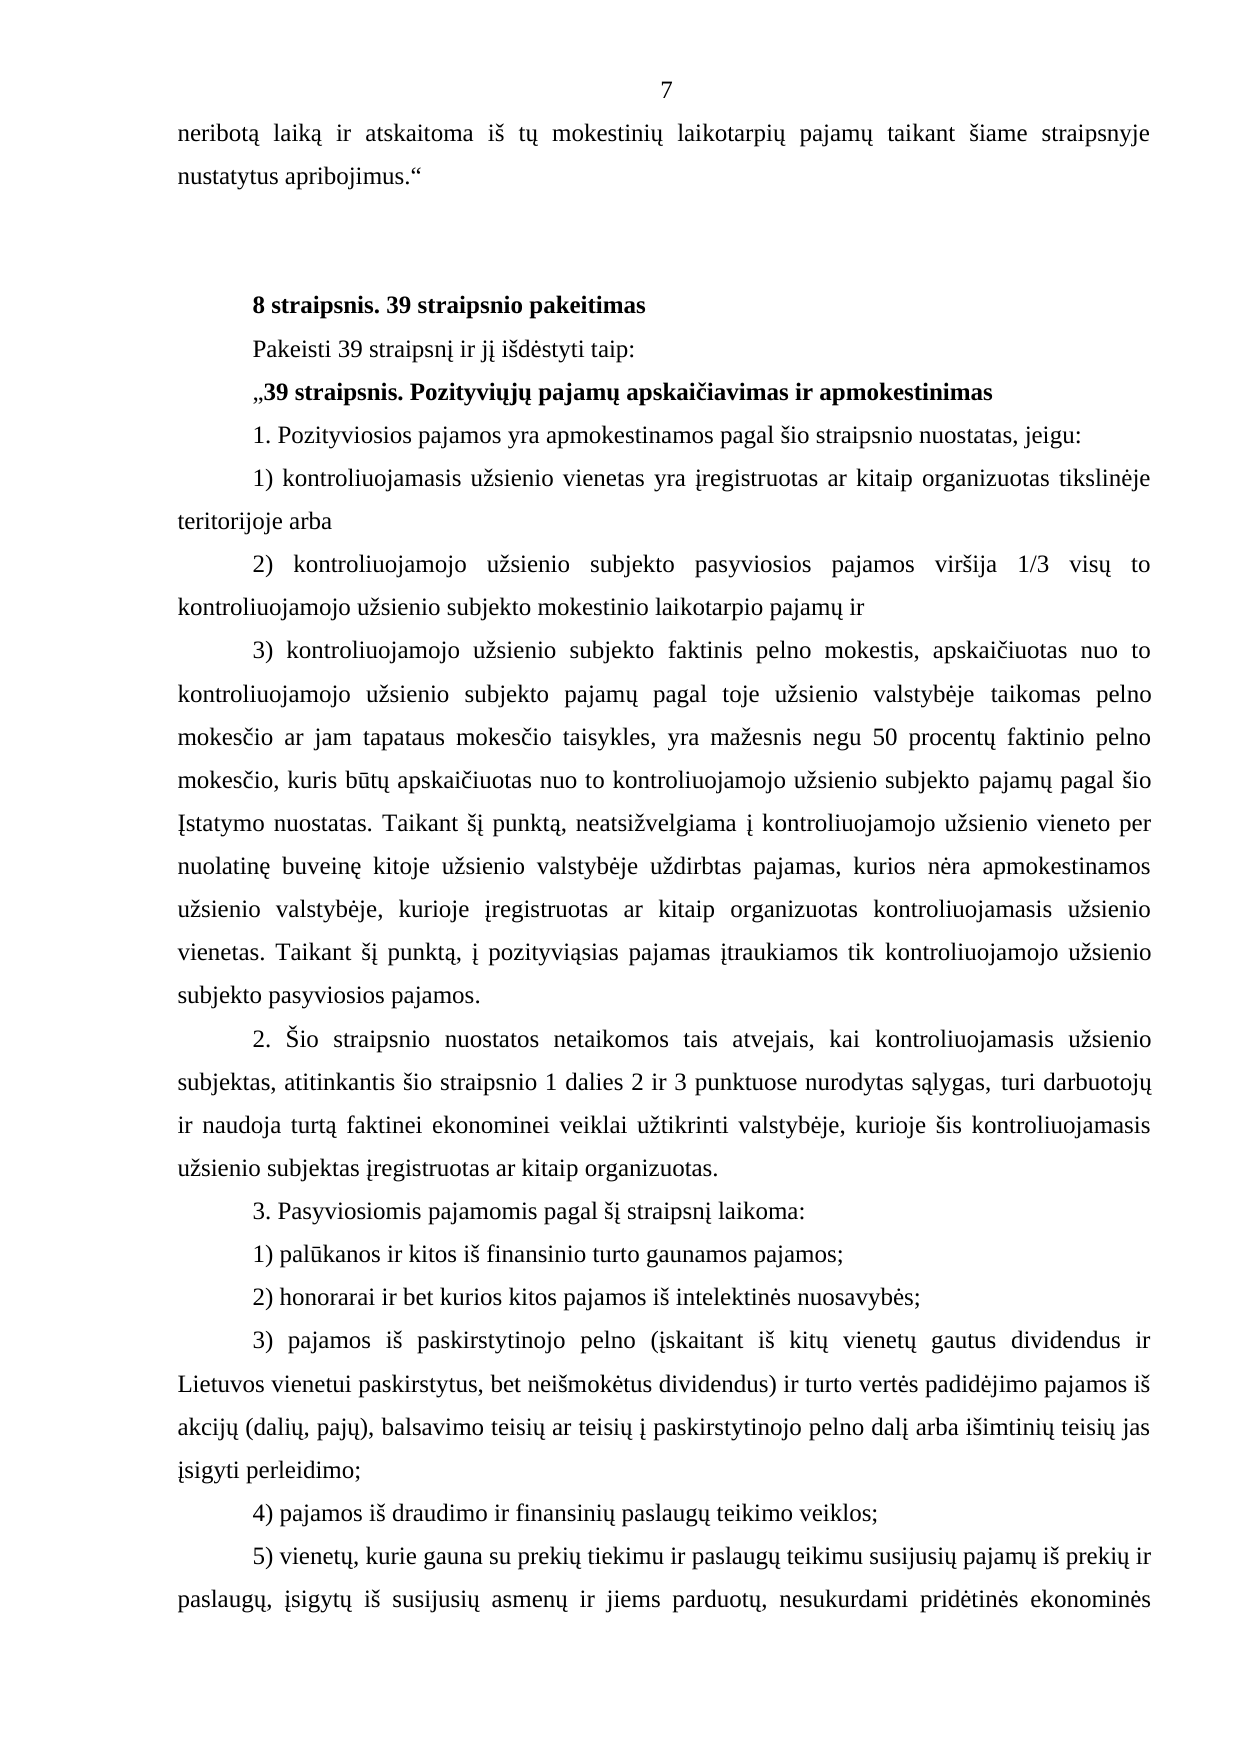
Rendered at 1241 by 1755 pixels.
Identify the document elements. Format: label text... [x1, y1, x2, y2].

text 5) vienetų, kurie gauna su prekių tiekimu ir paslaugų teikimu susijusių pajamų iš prekių ir paslaugų, įsigytų iš susijusių asmenų ir jiems parduotų, nesukurdami pridėtinės ekonominės [177, 1541, 1152, 1613]
text 3) kontroliuojamojo užsienio subjekto faktinis pelno mokestis, apskaičiuotas nuo to kontroliuojamojo užsienio subjekto pajamų pagal toje užsienio valstybėje taikomas pelno mokesčio ar jam tapataus mokesčio taisykles, yra mažesnis negu 50 procentų faktinio pelno mokesčio, kuris būtų apskaičiuotas nuo to kontroliuojamojo užsienio subjekto pajamų pagal šio Įstatymo nuostatas. Taikant šį punktą, neatsižvelgiama į kontroliuojamojo užsienio vieneto per nuolatinę buveinę kitoje užsienio valstybėje uždirbtas pajamas, kurios nėra apmokestinamos užsienio valstybėje, kurioje įregistruotas ar kitaip organizuotas kontroliuojamasis užsienio vienetas. Taikant šį punktą, į pozityviąsias pajamas įtraukiamos tik kontroliuojamojo užsienio subjekto pasyviosios pajamos. [177, 636, 1152, 1009]
text Pakeisti 39 straipsnį ir jį išdėstyti taip: [177, 334, 1152, 362]
text 3) pajamos iš paskirstytinojo pelno (įskaitant iš kitų vienetų gautus dividendus ir Lietuvos vienetui paskirstytus, bet neišmokėtus dividendus) ir turto vertės padidėjimo pajamos iš akcijų (dalių, pajų), balsavimo teisių ar teisių į paskirstytinojo pelno dalį arba išimtinių teisių jas įsigyti perleidimo; [177, 1326, 1152, 1484]
text 1) palūkanos ir kitos iš finansinio turto gaunamos pajamos; [177, 1239, 1152, 1268]
text 8 straipsnis. 39 straipsnio pakeitimas [177, 291, 1152, 319]
text 1) kontroliuojamasis užsienio vienetas yra įregistruotas ar kitaip organizuotas tikslinėje teritorijoje arba [177, 463, 1152, 535]
text neribotą laiką ir atskaitoma iš tų mokestinių laikotarpių pajamų taikant šiame straipsnyje nustatytus apribojimus.“ [177, 118, 1152, 190]
text 2. Šio straipsnio nuostatos netaikomos tais atvejais, kai kontroliuojamasis užsienio subjektas, atitinkantis šio straipsnio 1 dalies 2 ir 3 punktuose nurodytas sąlygas, turi darbuotojų ir naudoja turtą faktinei ekonominei veiklai užtikrinti valstybėje, kurioje šis kontroliuojamasis užsienio subjektas įregistruotas ar kitaip organizuotas. [177, 1024, 1152, 1182]
text 4) pajamos iš draudimo ir finansinių paslaugų teikimo veiklos; [177, 1498, 1152, 1527]
text 2) kontroliuojamojo užsienio subjekto pasyviosios pajamos viršija 1/3 visų to kontroliuojamojo užsienio subjekto mokestinio laikotarpio pajamų ir [177, 549, 1152, 621]
text „39 straipsnis. Pozityviųjų pajamų apskaičiavimas ir apmokestinimas [177, 377, 1152, 406]
text 2) honorarai ir bet kurios kitos pajamos iš intelektinės nuosavybės; [177, 1282, 1152, 1311]
text 1. Pozityviosios pajamos yra apmokestinamos pagal šio straipsnio nuostatas, jeigu: [177, 420, 1152, 449]
text 3. Pasyviosiomis pajamomis pagal šį straipsnį laikoma: [177, 1196, 1152, 1225]
